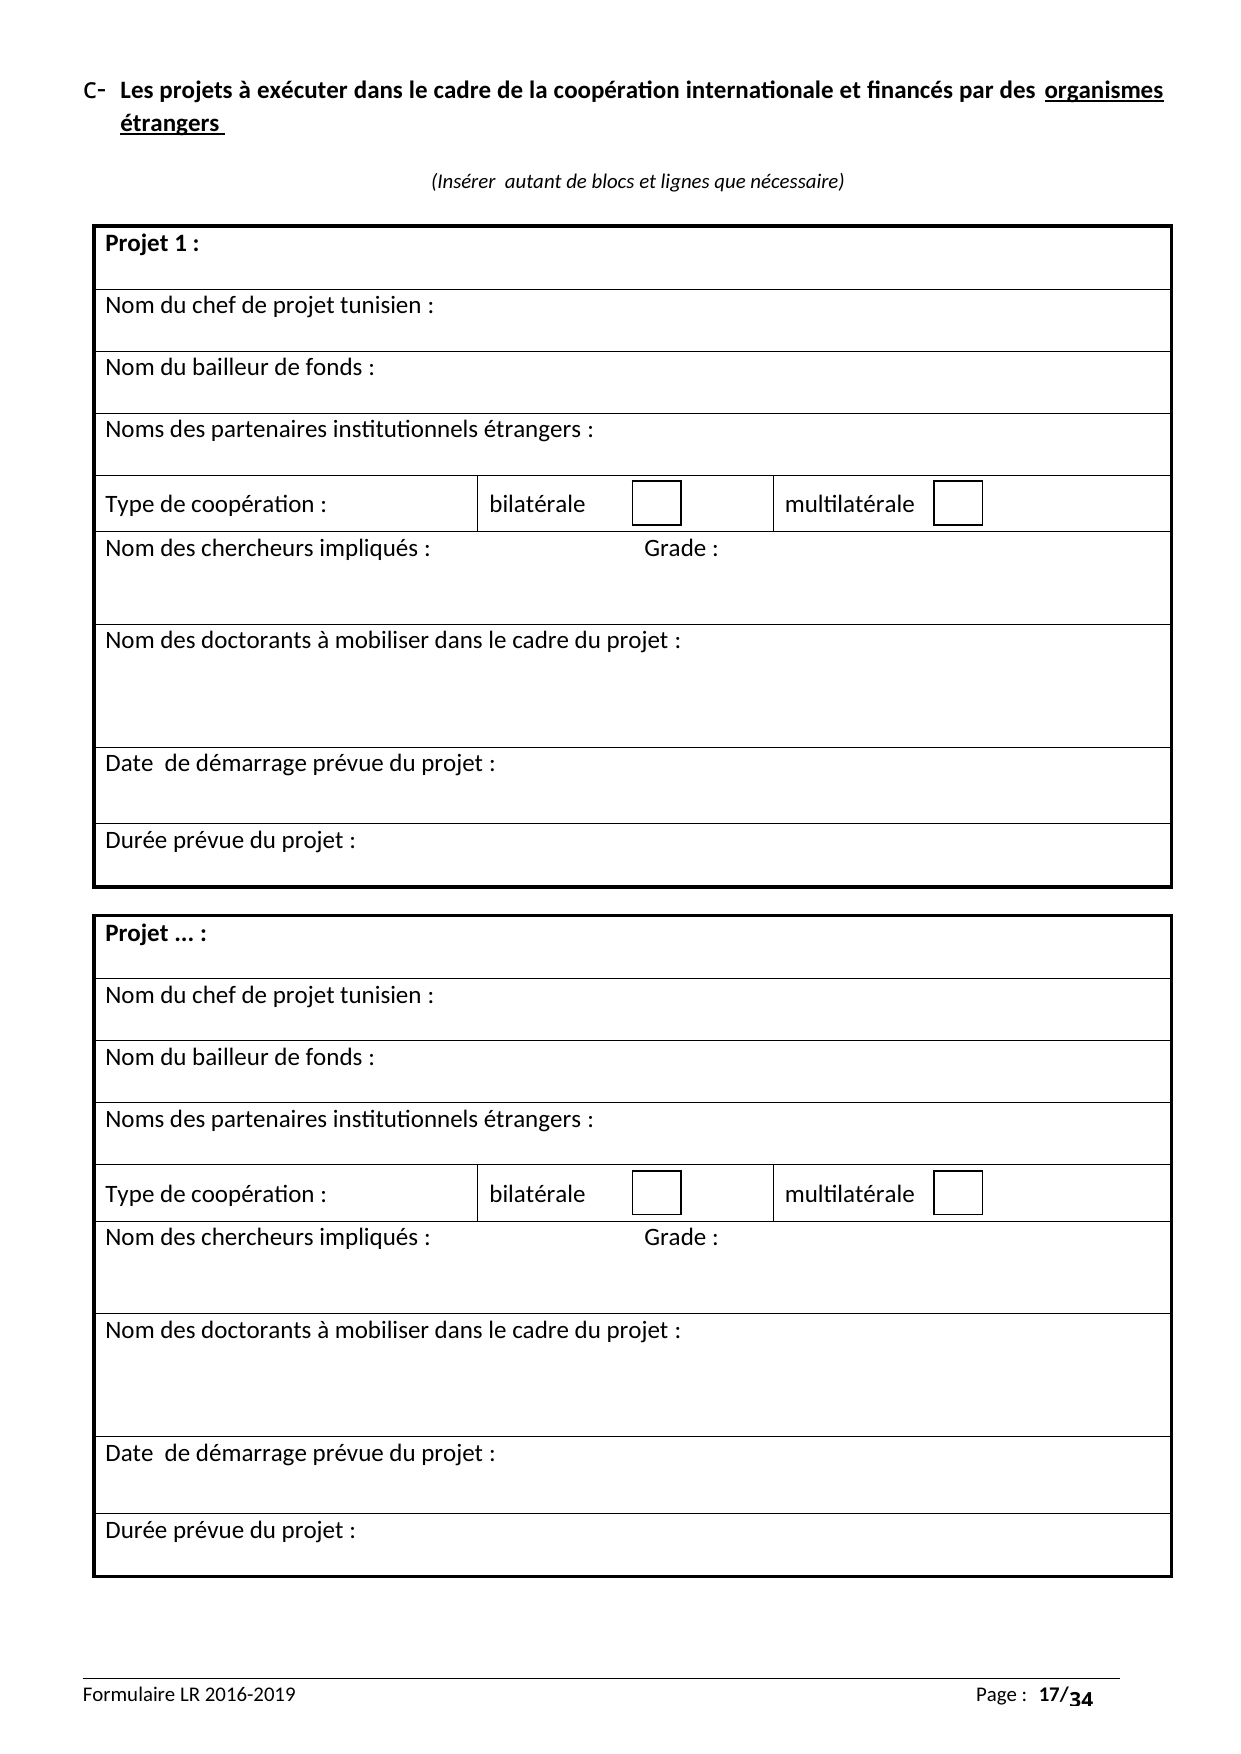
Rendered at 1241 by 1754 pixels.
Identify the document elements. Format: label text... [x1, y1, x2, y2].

table_cell Noms des partenaires institutionnels étrangers : [96, 1103, 1170, 1164]
table_cell Nom des chercheurs impliqués : [96, 1222, 633, 1252]
table_cell Grade : [633, 532, 1170, 562]
table_header Projet 1 : [96, 228, 1170, 288]
table_cell [633, 563, 1170, 593]
table_cell Noms des partenaires institutionnels étrangers : [96, 414, 1170, 475]
table_cell Type de coopération : [96, 476, 477, 531]
list Les projets à exécuter dans le cadre de la coopération internationale et financés par des organismes étrangers [83, 68, 1163, 138]
table_cell Date de démarrage prévue du projet : [96, 1437, 1170, 1513]
table_cell [96, 1252, 633, 1283]
table_cell multilatérale [774, 476, 1170, 531]
table_cell Nom du bailleur de fonds : [96, 1041, 1170, 1102]
table_cell Nom des doctorants à mobiliser dans le cadre du projet : [96, 625, 1170, 747]
table_cell [96, 1283, 633, 1313]
table_cell Nom du chef de projet tunisien : [96, 979, 1170, 1040]
table_cell multilatérale [774, 1165, 1170, 1221]
table_cell bilatérale [478, 476, 773, 531]
table_cell Durée prévue du projet : [96, 824, 1170, 885]
table_header Projet ... : [96, 917, 1170, 978]
table_cell [96, 593, 633, 623]
table_cell Nom des chercheurs impliqués : [96, 532, 633, 562]
text (Insérer autant de blocs et lignes que nécessaire) [120, 168, 1157, 194]
table_cell [633, 1252, 1170, 1283]
table_cell Nom du bailleur de fonds : [96, 352, 1170, 413]
table_cell [633, 1283, 1170, 1313]
table_cell [633, 593, 1170, 623]
table_cell Nom des doctorants à mobiliser dans le cadre du projet : [96, 1314, 1170, 1436]
table_cell [96, 563, 633, 593]
table_cell Date de démarrage prévue du projet : [96, 748, 1170, 823]
table_cell Type de coopération : [96, 1165, 477, 1221]
table_cell Nom du chef de projet tunisien : [96, 290, 1170, 351]
table_cell bilatérale [478, 1165, 773, 1221]
table_cell Durée prévue du projet : [96, 1514, 1170, 1575]
table_cell Grade : [633, 1222, 1170, 1252]
